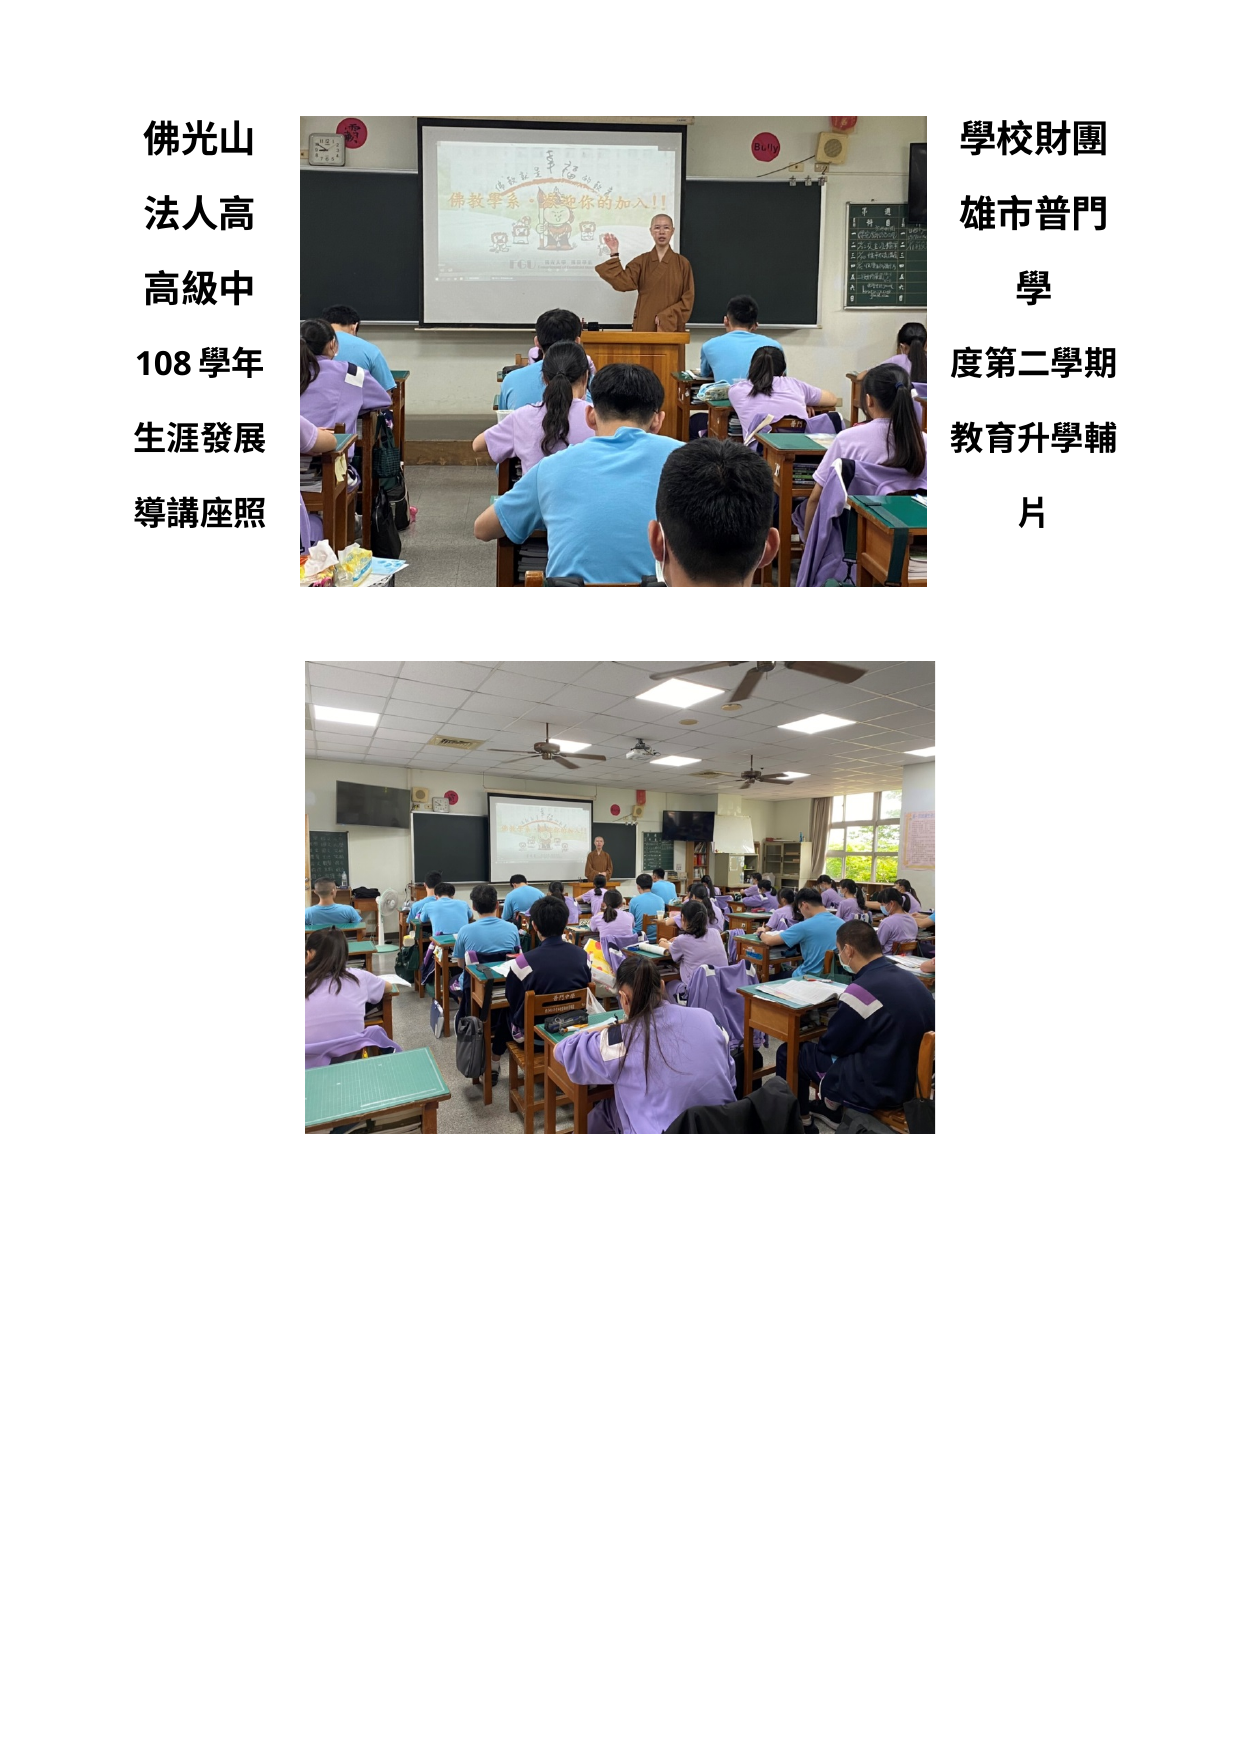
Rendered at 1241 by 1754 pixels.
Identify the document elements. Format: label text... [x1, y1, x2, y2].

picture [329, 116, 929, 589]
text 佛光山學校財團法人高雄市普門高級中學 [118, 99, 1122, 324]
text 108學年度第二學期生涯發展教育升學輔導講座照片 [929, 324, 1122, 549]
text 108學年度第二學期生涯發展教育升學輔導講座照片 [118, 324, 329, 549]
picture [305, 661, 936, 1134]
